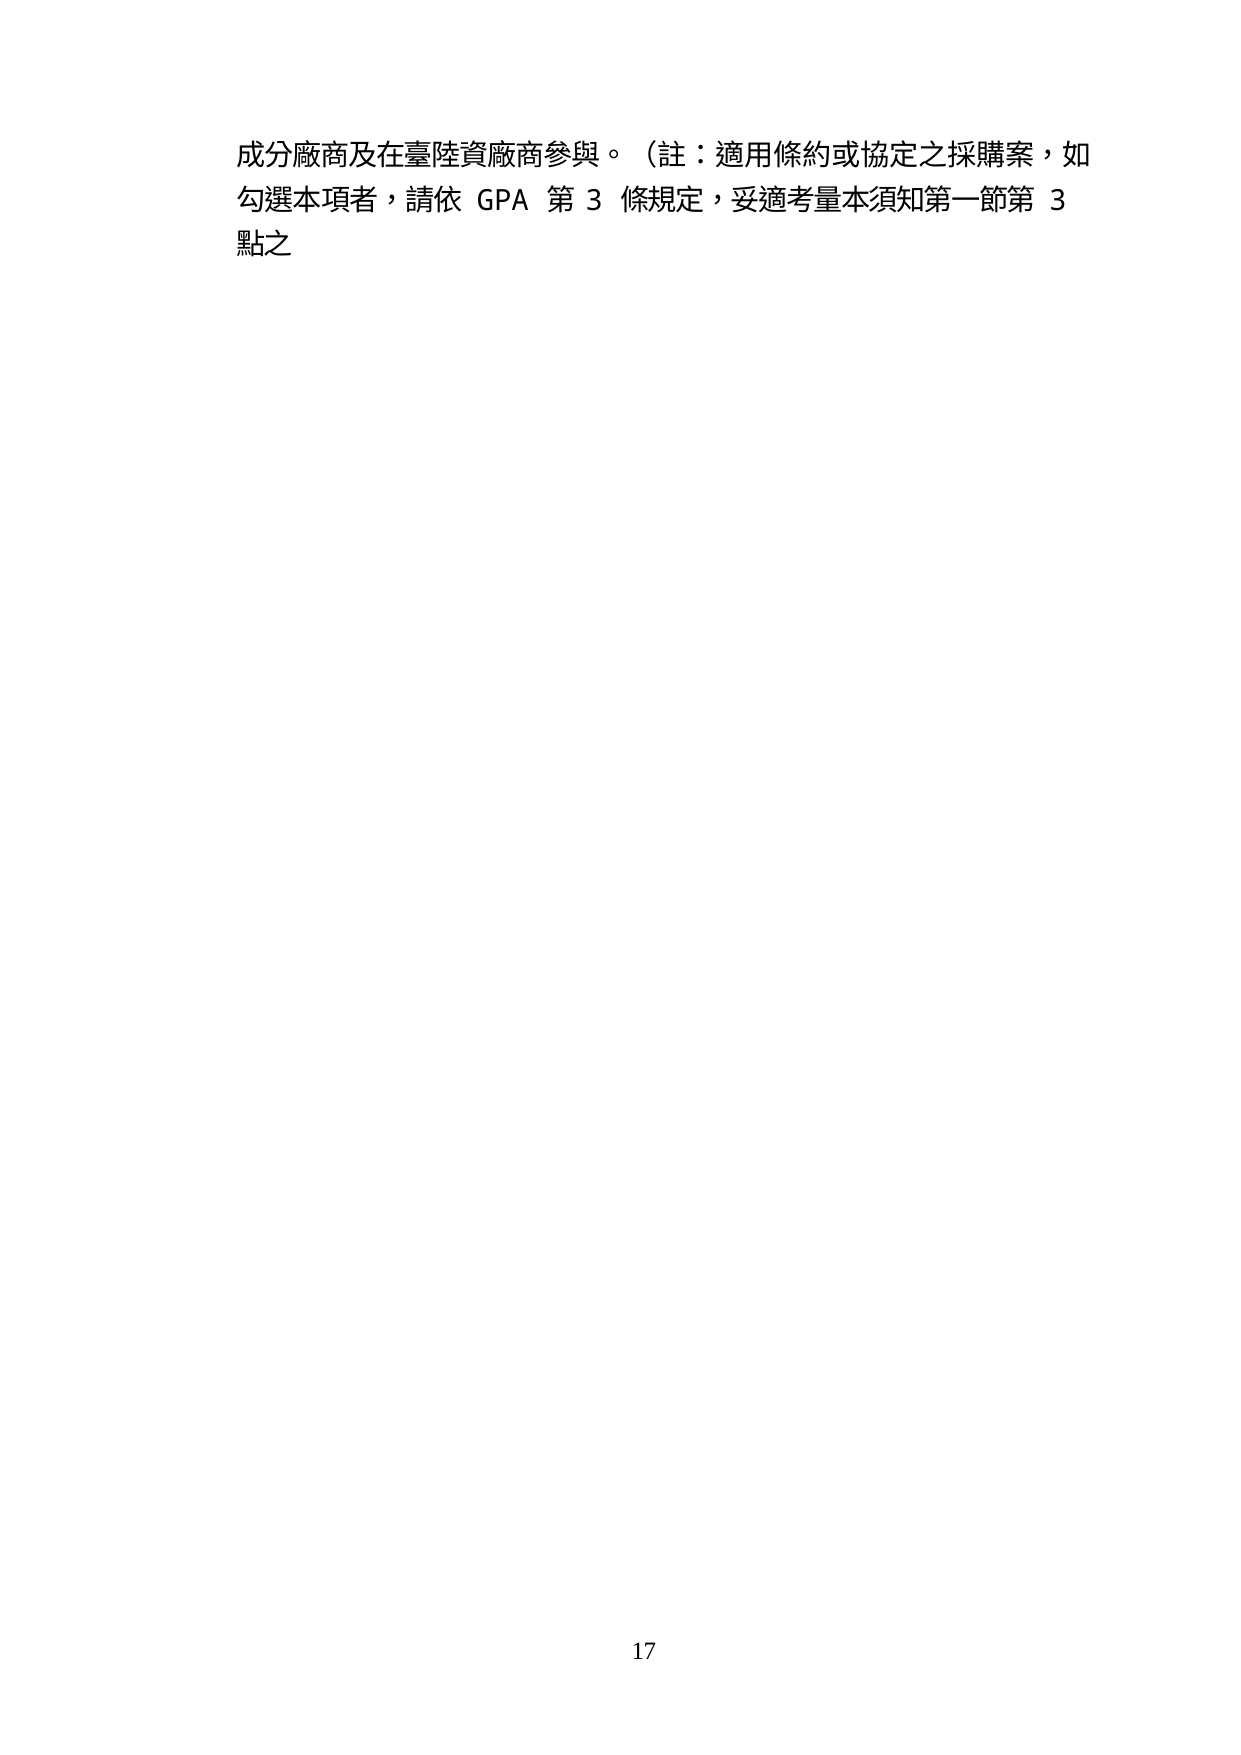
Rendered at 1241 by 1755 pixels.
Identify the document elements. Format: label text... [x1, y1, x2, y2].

text 成分廠商及在臺陸資廠商參與。（註：適用條約或協定之採購案，如勾選本項者，請依 GPA 第 3 條規定，妥適考量本須知第一節第 3 點之 [177, 131, 1111, 263]
